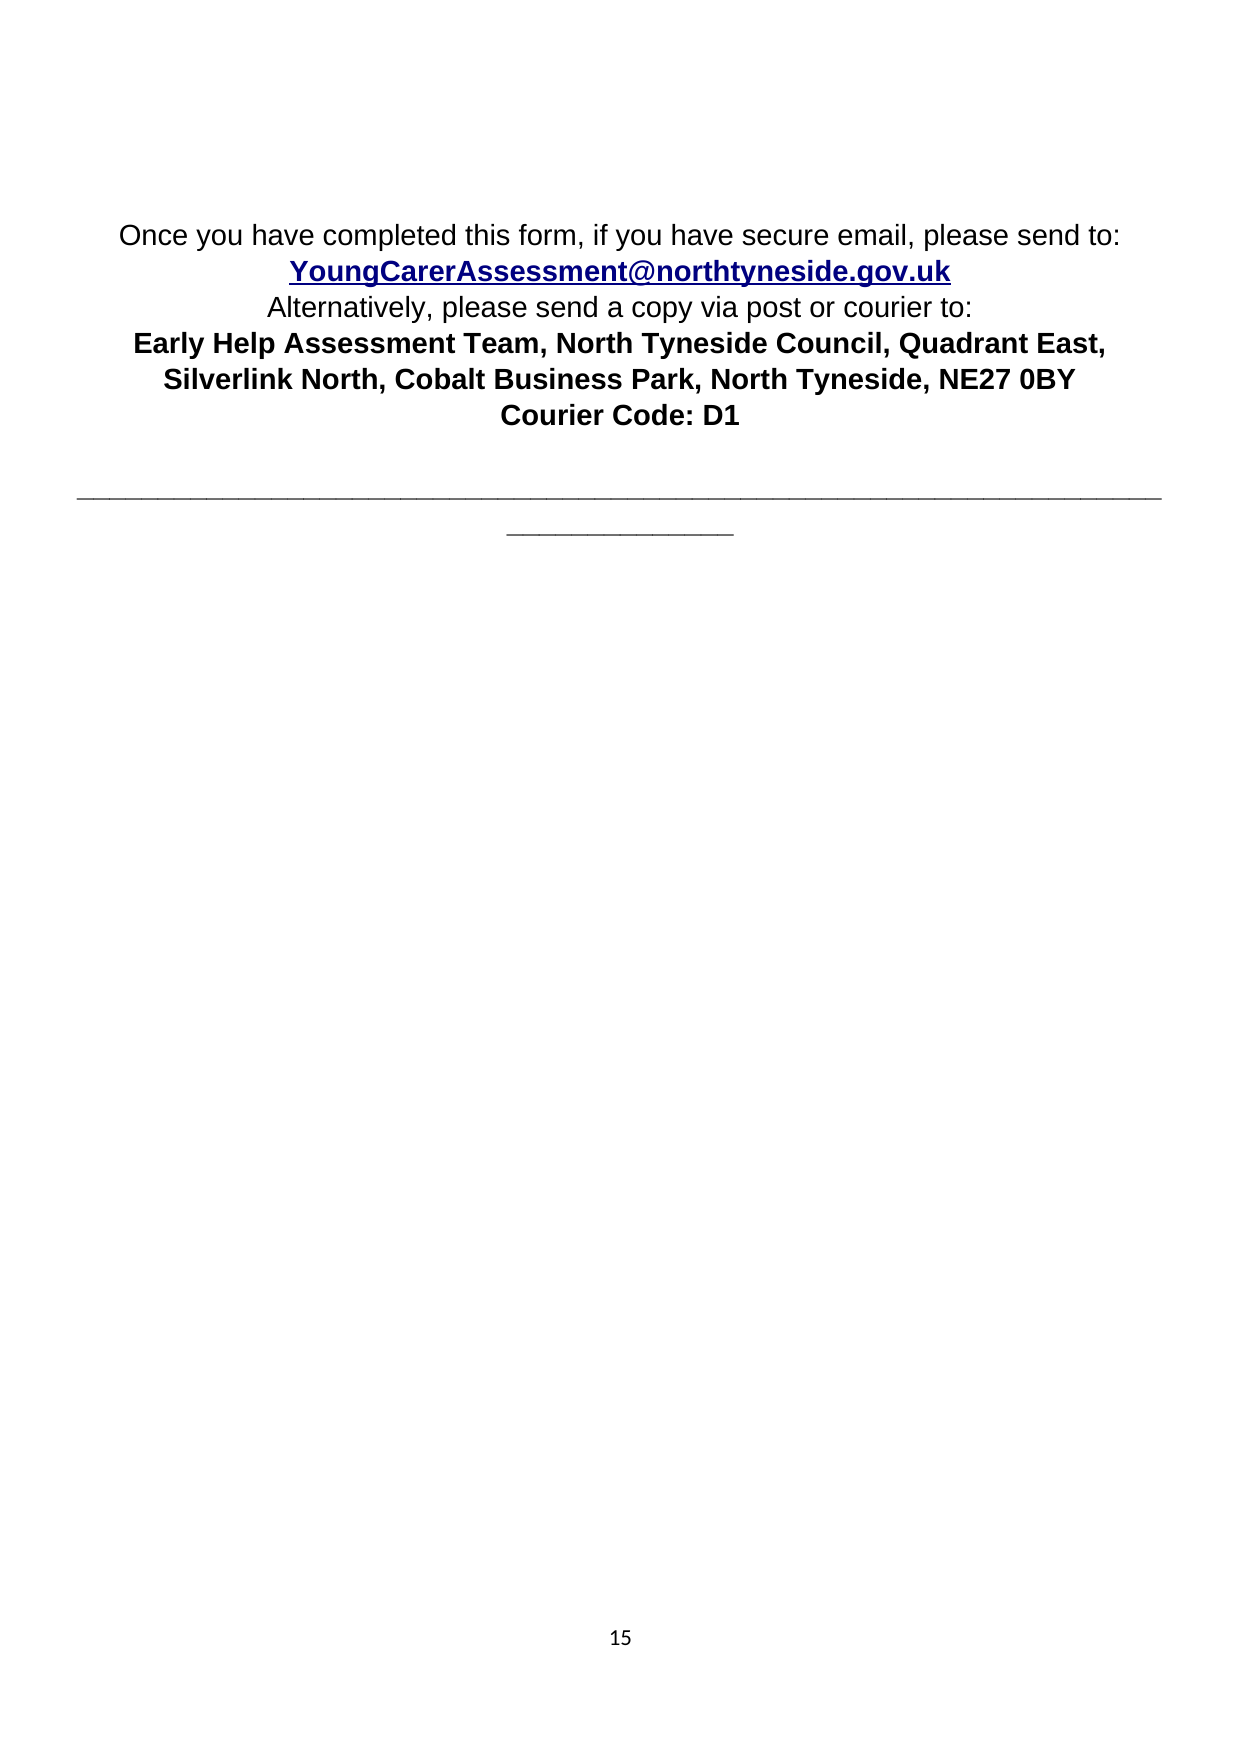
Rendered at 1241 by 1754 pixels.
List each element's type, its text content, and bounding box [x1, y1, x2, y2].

text Once you have completed this form, if you have secure email, please send to: YoungCarerAssessment@northtyneside.gov.uk Alternatively, please send a copy via post or courier to: Early Help Assessment Team, North Tyneside Council, Quadrant East, Silverlink North, Cobalt Business Park, North Tyneside, NE27 0BY Courier Code: D1 _________________________________________________________________________________ [75, 75, 1165, 568]
